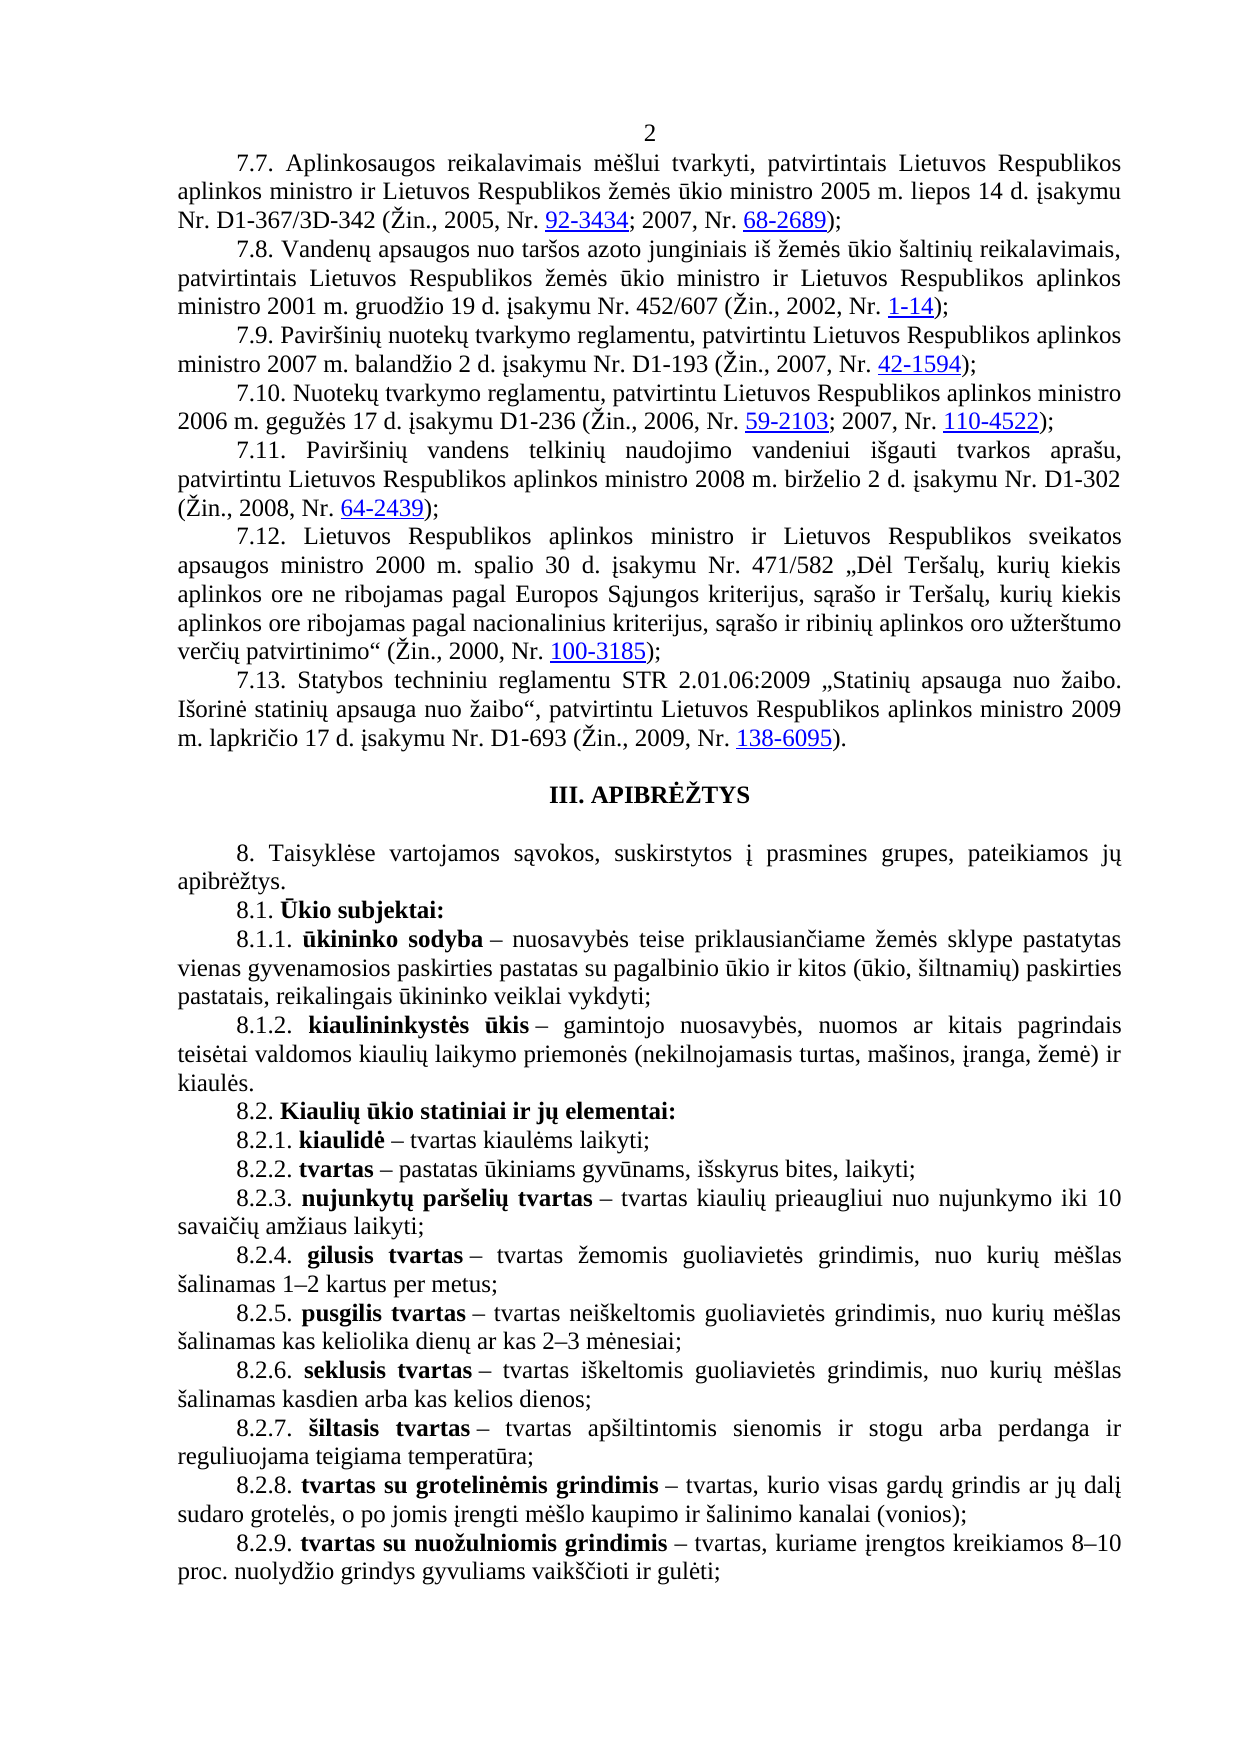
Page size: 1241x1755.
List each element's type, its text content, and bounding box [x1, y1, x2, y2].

text 7.8. Vandenų apsaugos nuo taršos azoto junginiais iš žemės ūkio šaltinių reikalavimais, patvirtintais Lietuvos Respublikos žemės ūkio ministro ir Lietuvos Respublikos aplinkos ministro 2001 m. gruodžio 19 d. įsakymu Nr. 452/607 (Žin., 2002, Nr. 1-14); [177, 234, 1122, 320]
text 8.2. Kiaulių ūkio statiniai ir jų elementai: [177, 1096, 1122, 1125]
text III. APIBRĖŽTYS [177, 780, 1122, 809]
text 8.2.6. seklusis tvartas – tvartas iškeltomis guoliavietės grindimis, nuo kurių mėšlas šalinamas kasdien arba kas kelios dienos; [177, 1355, 1122, 1413]
text 8.2.5. pusgilis tvartas – tvartas neiškeltomis guoliavietės grindimis, nuo kurių mėšlas šalinamas kas keliolika dienų ar kas 2–3 mėnesiai; [177, 1298, 1122, 1355]
text 8.2.3. nujunkytų paršelių tvartas – tvartas kiaulių prieaugliui nuo nujunkymo iki 10 savaičių amžiaus laikyti; [177, 1183, 1122, 1240]
text 7.7. Aplinkosaugos reikalavimais mėšlui tvarkyti, patvirtintais Lietuvos Respublikos aplinkos ministro ir Lietuvos Respublikos žemės ūkio ministro 2005 m. liepos 14 d. įsakymu Nr. D1-367/3D-342 (Žin., 2005, Nr. 92-3434; 2007, Nr. 68-2689); [177, 148, 1122, 234]
text 8.1. Ūkio subjektai: [177, 895, 1122, 924]
text 8.1.1. ūkininko sodyba – nuosavybės teise priklausiančiame žemės sklype pastatytas vienas gyvenamosios paskirties pastatas su pagalbinio ūkio ir kitos (ūkio, šiltnamių) paskirties pastatais, reikalingais ūkininko veiklai vykdyti; [177, 924, 1122, 1010]
text 8.2.1. kiaulidė – tvartas kiaulėms laikyti; [177, 1125, 1122, 1154]
text 8.2.2. tvartas – pastatas ūkiniams gyvūnams, išskyrus bites, laikyti; [177, 1154, 1122, 1183]
text 7.10. Nuotekų tvarkymo reglamentu, patvirtintu Lietuvos Respublikos aplinkos ministro 2006 m. gegužės 17 d. įsakymu D1-236 (Žin., 2006, Nr. 59-2103; 2007, Nr. 110-4522); [177, 378, 1122, 435]
text 8.2.9. tvartas su nuožulniomis grindimis – tvartas, kuriame įrengtos kreikiamos 8–10 proc. nuolydžio grindys gyvuliams vaikščioti ir gulėti; [177, 1528, 1122, 1585]
text 8.2.7. šiltasis tvartas – tvartas apšiltintomis sienomis ir stogu arba perdanga ir reguliuojama teigiama temperatūra; [177, 1413, 1122, 1470]
text 8. Taisyklėse vartojamos sąvokos, suskirstytos į prasmines grupes, pateikiamos jų apibrėžtys. [177, 838, 1122, 895]
text 8.1.2. kiaulininkystės ūkis – gamintojo nuosavybės, nuomos ar kitais pagrindais teisėtai valdomos kiaulių laikymo priemonės (nekilnojamasis turtas, mašinos, įranga, žemė) ir kiaulės. [177, 1010, 1122, 1096]
text 7.13. Statybos techniniu reglamentu STR 2.01.06:2009 „Statinių apsauga nuo žaibo. Išorinė statinių apsauga nuo žaibo“, patvirtintu Lietuvos Respublikos aplinkos ministro 2009 m. lapkričio 17 d. įsakymu Nr. D1-693 (Žin., 2009, Nr. 138-6095). [177, 665, 1122, 751]
text 7.11. Paviršinių vandens telkinių naudojimo vandeniui išgauti tvarkos aprašu, patvirtintu Lietuvos Respublikos aplinkos ministro 2008 m. birželio 2 d. įsakymu Nr. D1-302 (Žin., 2008, Nr. 64-2439); [177, 435, 1122, 521]
text 7.9. Paviršinių nuotekų tvarkymo reglamentu, patvirtintu Lietuvos Respublikos aplinkos ministro 2007 m. balandžio 2 d. įsakymu Nr. D1-193 (Žin., 2007, Nr. 42-1594); [177, 320, 1122, 378]
text 7.12. Lietuvos Respublikos aplinkos ministro ir Lietuvos Respublikos sveikatos apsaugos ministro 2000 m. spalio 30 d. įsakymu Nr. 471/582 „Dėl Teršalų, kurių kiekis aplinkos ore ne ribojamas pagal Europos Sąjungos kriterijus, sąrašo ir Teršalų, kurių kiekis aplinkos ore ribojamas pagal nacionalinius kriterijus, sąrašo ir ribinių aplinkos oro užterštumo verčių patvirtinimo“ (Žin., 2000, Nr. 100-3185); [177, 521, 1122, 665]
text 8.2.4. gilusis tvartas – tvartas žemomis guoliavietės grindimis, nuo kurių mėšlas šalinamas 1–2 kartus per metus; [177, 1240, 1122, 1298]
text 8.2.8. tvartas su grotelinėmis grindimis – tvartas, kurio visas gardų grindis ar jų dalį sudaro grotelės, o po jomis įrengti mėšlo kaupimo ir šalinimo kanalai (vonios); [177, 1470, 1122, 1528]
